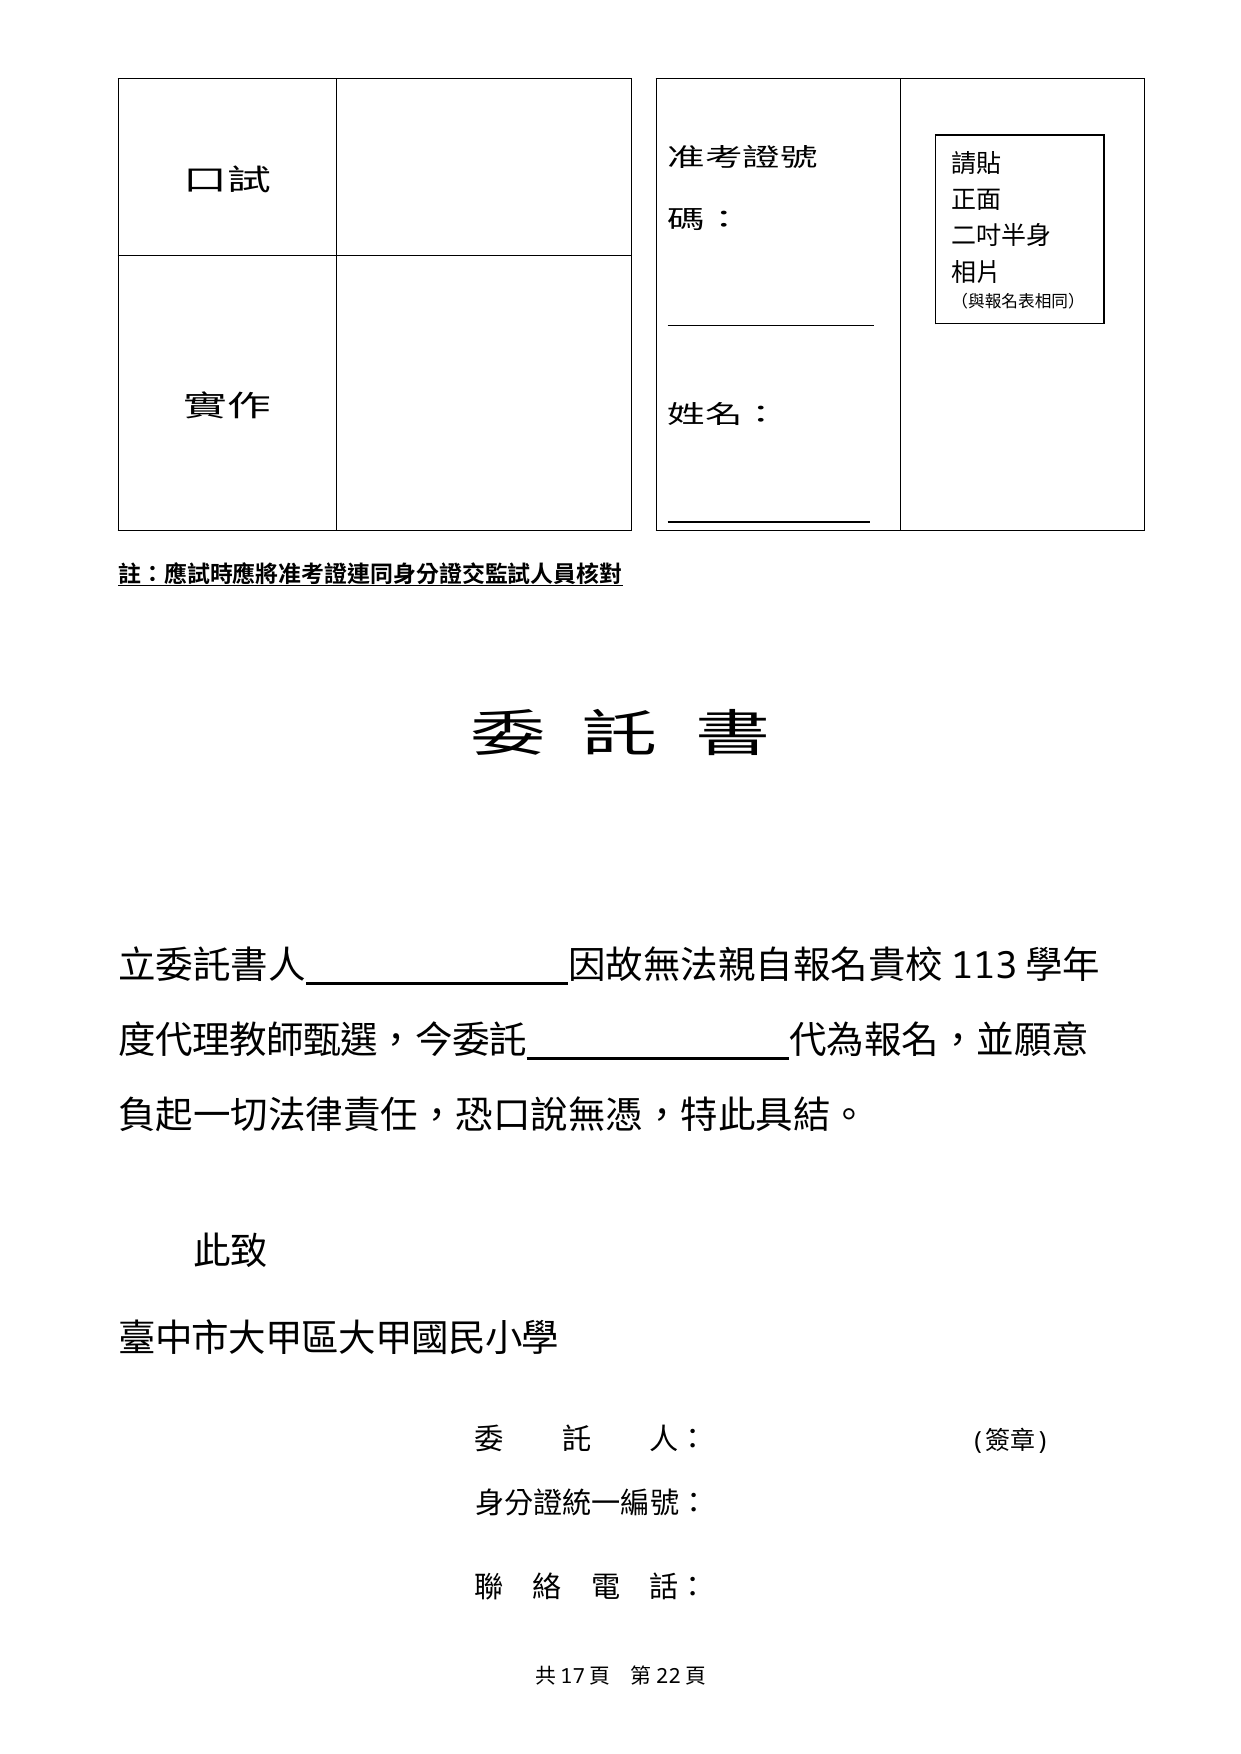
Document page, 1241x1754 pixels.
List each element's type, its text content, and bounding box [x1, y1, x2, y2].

table_cell 准考證號碼： 姓名： [657, 79, 900, 530]
table_cell [632, 255, 656, 530]
table_cell [632, 78, 656, 255]
table_cell [337, 79, 631, 255]
text 委 託 人： (簽章) [468, 1416, 1122, 1458]
text 委 託 書 [118, 656, 1122, 781]
table_cell 口試 [119, 79, 336, 255]
table_cell [337, 256, 631, 530]
text 立委託書人 因故無法親自報名貴校113學年度代理教師甄選，今委託 代為報名，並願意負起一切法律責任，恐口說無憑，特此具結。 [118, 919, 1122, 1144]
text 臺中市大甲區大甲國民小學 [118, 1294, 1122, 1356]
table_cell [901, 79, 1144, 530]
table_cell 實作 [119, 256, 336, 530]
text 聯 絡 電 話： [468, 1564, 1122, 1606]
text 註：應試時應將准考證連同身分證交監試人員核對 [118, 531, 1122, 594]
text 身分證統一編號： [468, 1479, 1122, 1522]
text 此致 [118, 1206, 1122, 1269]
